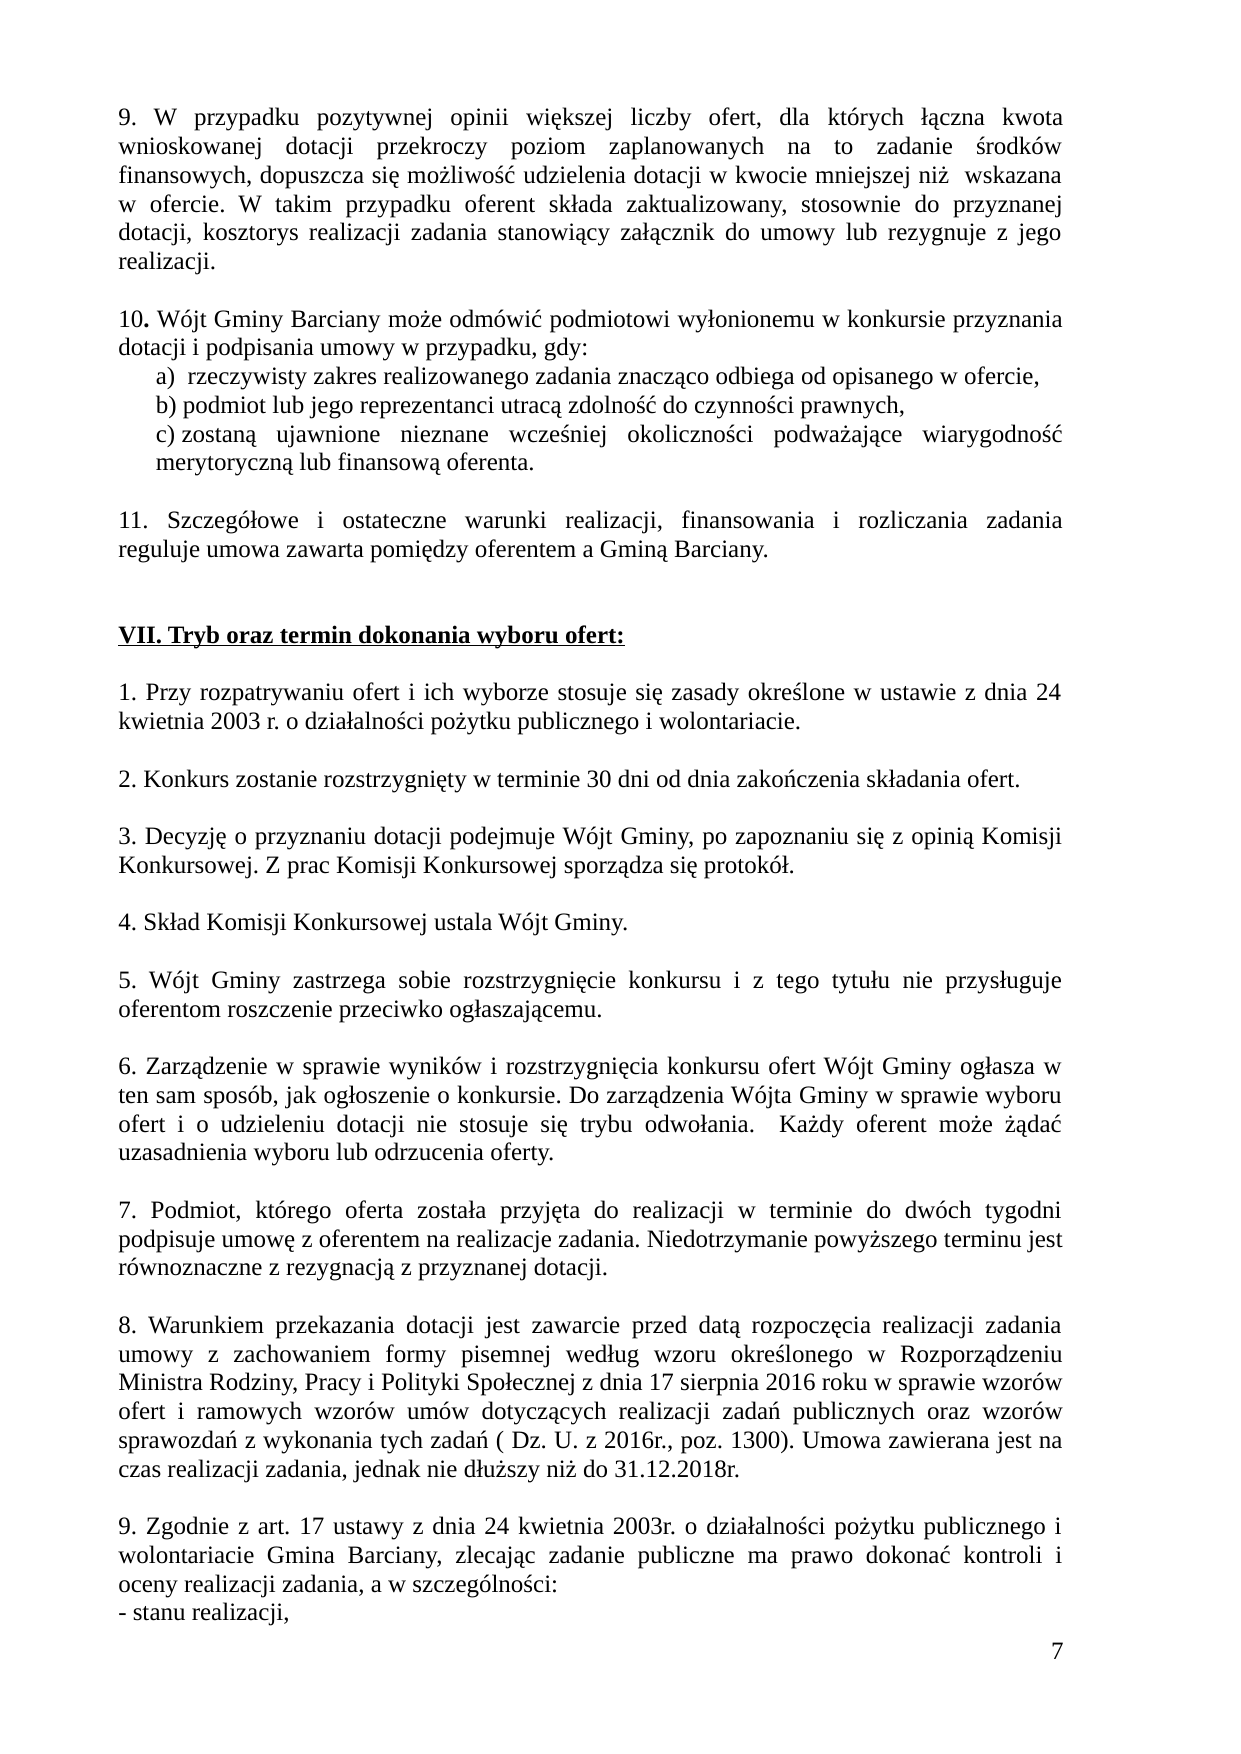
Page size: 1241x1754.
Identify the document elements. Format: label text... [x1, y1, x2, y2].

text 5. Wójt Gminy zastrzega sobie rozstrzygnięcie konkursu i z tego tytułu nie przysługuje oferentom roszczenie przeciwko ogłaszającemu. [118, 965, 1063, 1022]
text b) podmiot lub jego reprezentanci utracą zdolność do czynności prawnych, [156, 390, 1063, 419]
text c) zostaną ujawnione nieznane wcześniej okoliczności podważające wiarygodność merytoryczną lub finansową oferenta. [156, 419, 1063, 476]
text 7. Podmiot, którego oferta została przyjęta do realizacji w terminie do dwóch tygodni podpisuje umowę z oferentem na realizacje zadania. Niedotrzymanie powyższego terminu jest równoznaczne z rezygnacją z przyznanej dotacji. [118, 1195, 1063, 1281]
text 6. Zarządzenie w sprawie wyników i rozstrzygnięcia konkursu ofert Wójt Gminy ogłasza w ten sam sposób, jak ogłoszenie o konkursie. Do zarządzenia Wójta Gminy w sprawie wyboru ofert i o udzieleniu dotacji nie stosuje się trybu odwołania. Każdy oferent może żądać uzasadnienia wyboru lub odrzucenia oferty. [118, 1051, 1063, 1166]
text 1. Przy rozpatrywaniu ofert i ich wyborze stosuje się zasady określone w ustawie z dnia 24 kwietnia 2003 r. o działalności pożytku publicznego i wolontariacie. [118, 677, 1063, 735]
text 3. Decyzję o przyznaniu dotacji podejmuje Wójt Gminy, po zapoznaniu się z opinią Komisji Konkursowej. Z prac Komisji Konkursowej sporządza się protokół. [118, 821, 1063, 879]
text 4. Skład Komisji Konkursowej ustala Wójt Gminy. [118, 907, 1063, 936]
text 10. Wójt Gminy Barciany może odmówić podmiotowi wyłonionemu w konkursie przyznania dotacji i podpisania umowy w przypadku, gdy: [118, 304, 1063, 361]
text VII. Tryb oraz termin dokonania wyboru ofert: [118, 620, 1063, 649]
text 9. W przypadku pozytywnej opinii większej liczby ofert, dla których łączna kwota wnioskowanej dotacji przekroczy poziom zaplanowanych na to zadanie środków finansowych, dopuszcza się możliwość udzielenia dotacji w kwocie mniejszej niż wskazana w ofercie. W takim przypadku oferent składa zaktualizowany, stosownie do przyznanej dotacji, kosztorys realizacji zadania stanowiący załącznik do umowy lub rezygnuje z jego realizacji. [118, 102, 1063, 275]
text 11. Szczegółowe i ostateczne warunki realizacji, finansowania i rozliczania zadania reguluje umowa zawarta pomiędzy oferentem a Gminą Barciany. [118, 505, 1063, 562]
text 9. Zgodnie z art. 17 ustawy z dnia 24 kwietnia 2003r. o działalności pożytku publicznego i wolontariacie Gmina Barciany, zlecając zadanie publiczne ma prawo dokonać kontroli i oceny realizacji zadania, a w szczególności: [118, 1511, 1063, 1597]
text 2. Konkurs zostanie rozstrzygnięty w terminie 30 dni od dnia zakończenia składania ofert. [118, 764, 1063, 792]
text - stanu realizacji, [118, 1597, 1063, 1626]
text 8. Warunkiem przekazania dotacji jest zawarcie przed datą rozpoczęcia realizacji zadania umowy z zachowaniem formy pisemnej według wzoru określonego w Rozporządzeniu Ministra Rodziny, Pracy i Polityki Społecznej z dnia 17 sierpnia 2016 roku w sprawie wzorów ofert i ramowych wzorów umów dotyczących realizacji zadań publicznych oraz wzorów sprawozdań z wykonania tych zadań ( Dz. U. z 2016r., poz. 1300). Umowa zawierana jest na czas realizacji zadania, jednak nie dłuższy niż do 31.12.2018r. [118, 1310, 1063, 1482]
text a) rzeczywisty zakres realizowanego zadania znacząco odbiega od opisanego w ofercie, [156, 361, 1063, 390]
